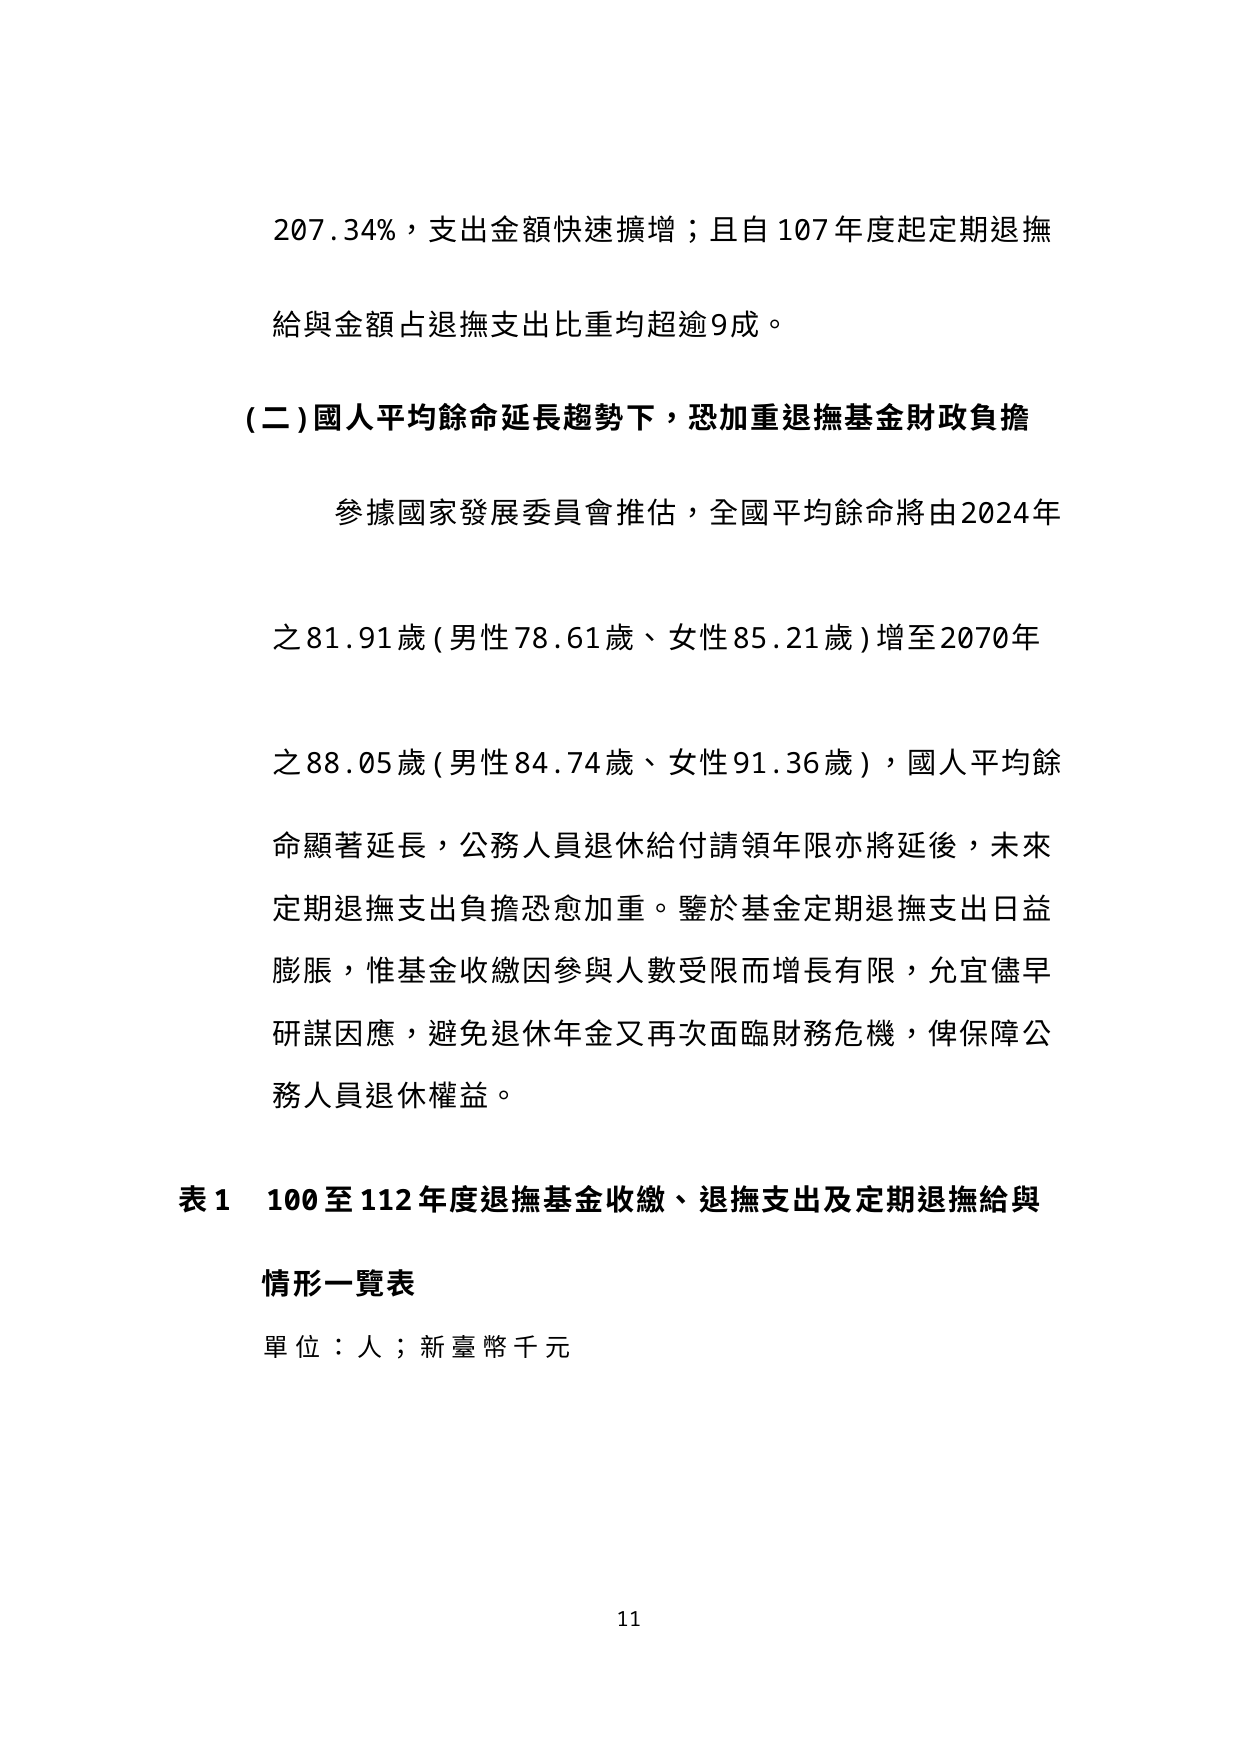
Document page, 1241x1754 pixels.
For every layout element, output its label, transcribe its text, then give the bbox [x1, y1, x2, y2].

text 表1 100至112年度退撫基金收繳、退撫支出及定期退撫給與情形一覽表 單位：人；新臺幣千元 [162, 1115, 1063, 1365]
text 參據國家發展委員會推估，全國平均餘命將由2024年之81.91歲(男性78.61歲、女性85.21歲)增至2070年之88.05歲(男性84.74歲、女性91.36歲)，國人平均餘命顯著延長，公務人員退休給付請領年限亦將延後，未來定期退撫支出負擔恐愈加重。鑒於基金定期退撫支出日益膨脹，惟基金收繳因參與人數受限而增長有限，允宜儘早研謀因應，避免退休年金又再次面臨財務危機，俾保障公務人員退休權益。 [266, 427, 1063, 1115]
text (二)國人平均餘命延長趨勢下，恐加重退撫基金財政負擔 [236, 365, 1063, 427]
text 207.34%，支出金額快速擴增；且自107年度起定期退撫給與金額占退撫支出比重均超逾9成。 [266, 177, 1063, 365]
